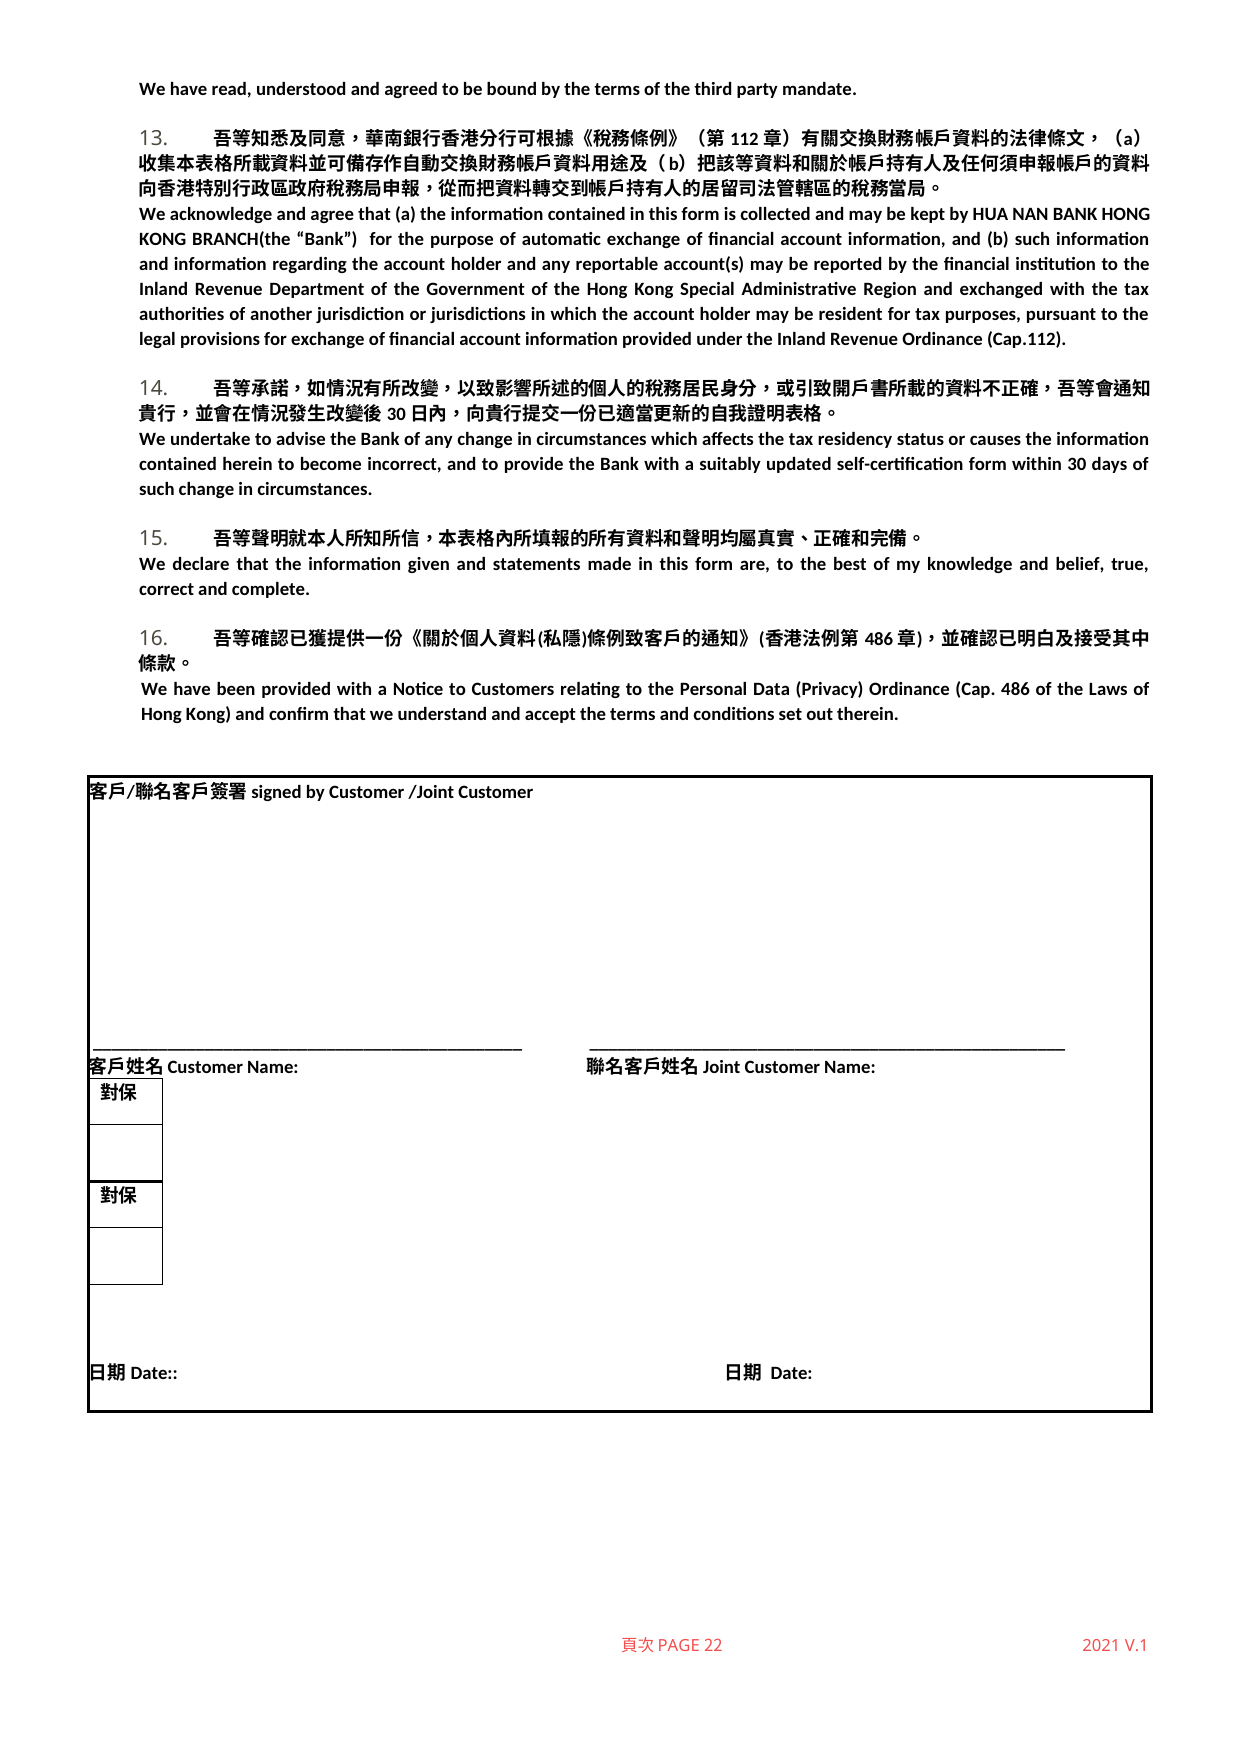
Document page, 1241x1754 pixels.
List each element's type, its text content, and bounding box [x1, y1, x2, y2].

table_header 對保 [90, 1183, 162, 1227]
table_header 對保 [90, 1079, 162, 1123]
text We declare that the information given and statements made in this form are, to the best of my knowledge and belief, true, correct and complete. [139, 550, 1152, 600]
text We acknowledge and agree that (a) the information contained in this form is collected and may be kept by HUA NAN BANK HONG KONG BRANCH(the “Bank”) for the purpose of automatic exchange of financial account information, and (b) such information and information regarding the account holder and any reportable account(s) may be reported by the financial institution to the Inland Revenue Department of the Government of the Hong Kong Special Administrative Region and exchanged with the tax authorities of another jurisdiction or jurisdictions in which the account holder may be resident for tax purposes, pursuant to the legal provisions for exchange of financial account information provided under the Inland Revenue Ordinance (Cap.112). [139, 200, 1152, 350]
list 吾等承諾，如情況有所改變，以致影響所述的個人的稅務居民身分，或引致開戶書所載的資料不正確，吾等會通知貴行，並會在情況發生改變後 30 日內，向貴行提交一份已適當更新的自我證明表格。 [139, 375, 1152, 425]
table_cell [90, 1125, 162, 1180]
text We have read, understood and agreed to be bound by the terms of the third party mandate. [139, 75, 1152, 100]
text We undertake to advise the Bank of any change in circumstances which affects the tax residency status or causes the information contained herein to become incorrect, and to provide the Bank with a suitably updated self-certification form within 30 days of such change in circumstances. [139, 425, 1152, 500]
text We have been provided with a Notice to Customers relating to the Personal Data (Privacy) Ordinance (Cap. 486 of the Laws of Hong Kong) and confirm that we understand and accept the terms and conditions set out therein. [141, 675, 1152, 725]
list 吾等聲明就本人所知所信，本表格內所填報的所有資料和聲明均屬真實、正確和完備。 [139, 525, 1152, 550]
table_cell [90, 1228, 162, 1283]
list 吾等知悉及同意，華南銀行香港分行可根據《稅務條例》（第 112 章）有關交換財務帳戶資料的法律條文，（a）收集本表格所載資料並可備存作自動交換財務帳戶資料用途及（b）把該等資料和關於帳戶持有人及任何須申報帳戶的資料向香港特別行政區政府稅務局申報，從而把資料轉交到帳戶持有人的居留司法管轄區的稅務當局。 [139, 125, 1152, 200]
list 吾等確認已獲提供一份《關於個人資料(私隱)條例致客戶的通知》(香港法例第 486 章)，並確認已明白及接受其中條款。 [139, 625, 1152, 675]
table_header 客戶/聯名客戶簽署signed by Customer /Joint Customer ______________________________________________ ___________________________________________________ 客戶姓名Customer Name: 聯名客戶姓名Joint Customer Name: 按一下輸入姓名。 按一下輸入姓名。 日期 Date:: 日期 Date: [90, 778, 1150, 1409]
